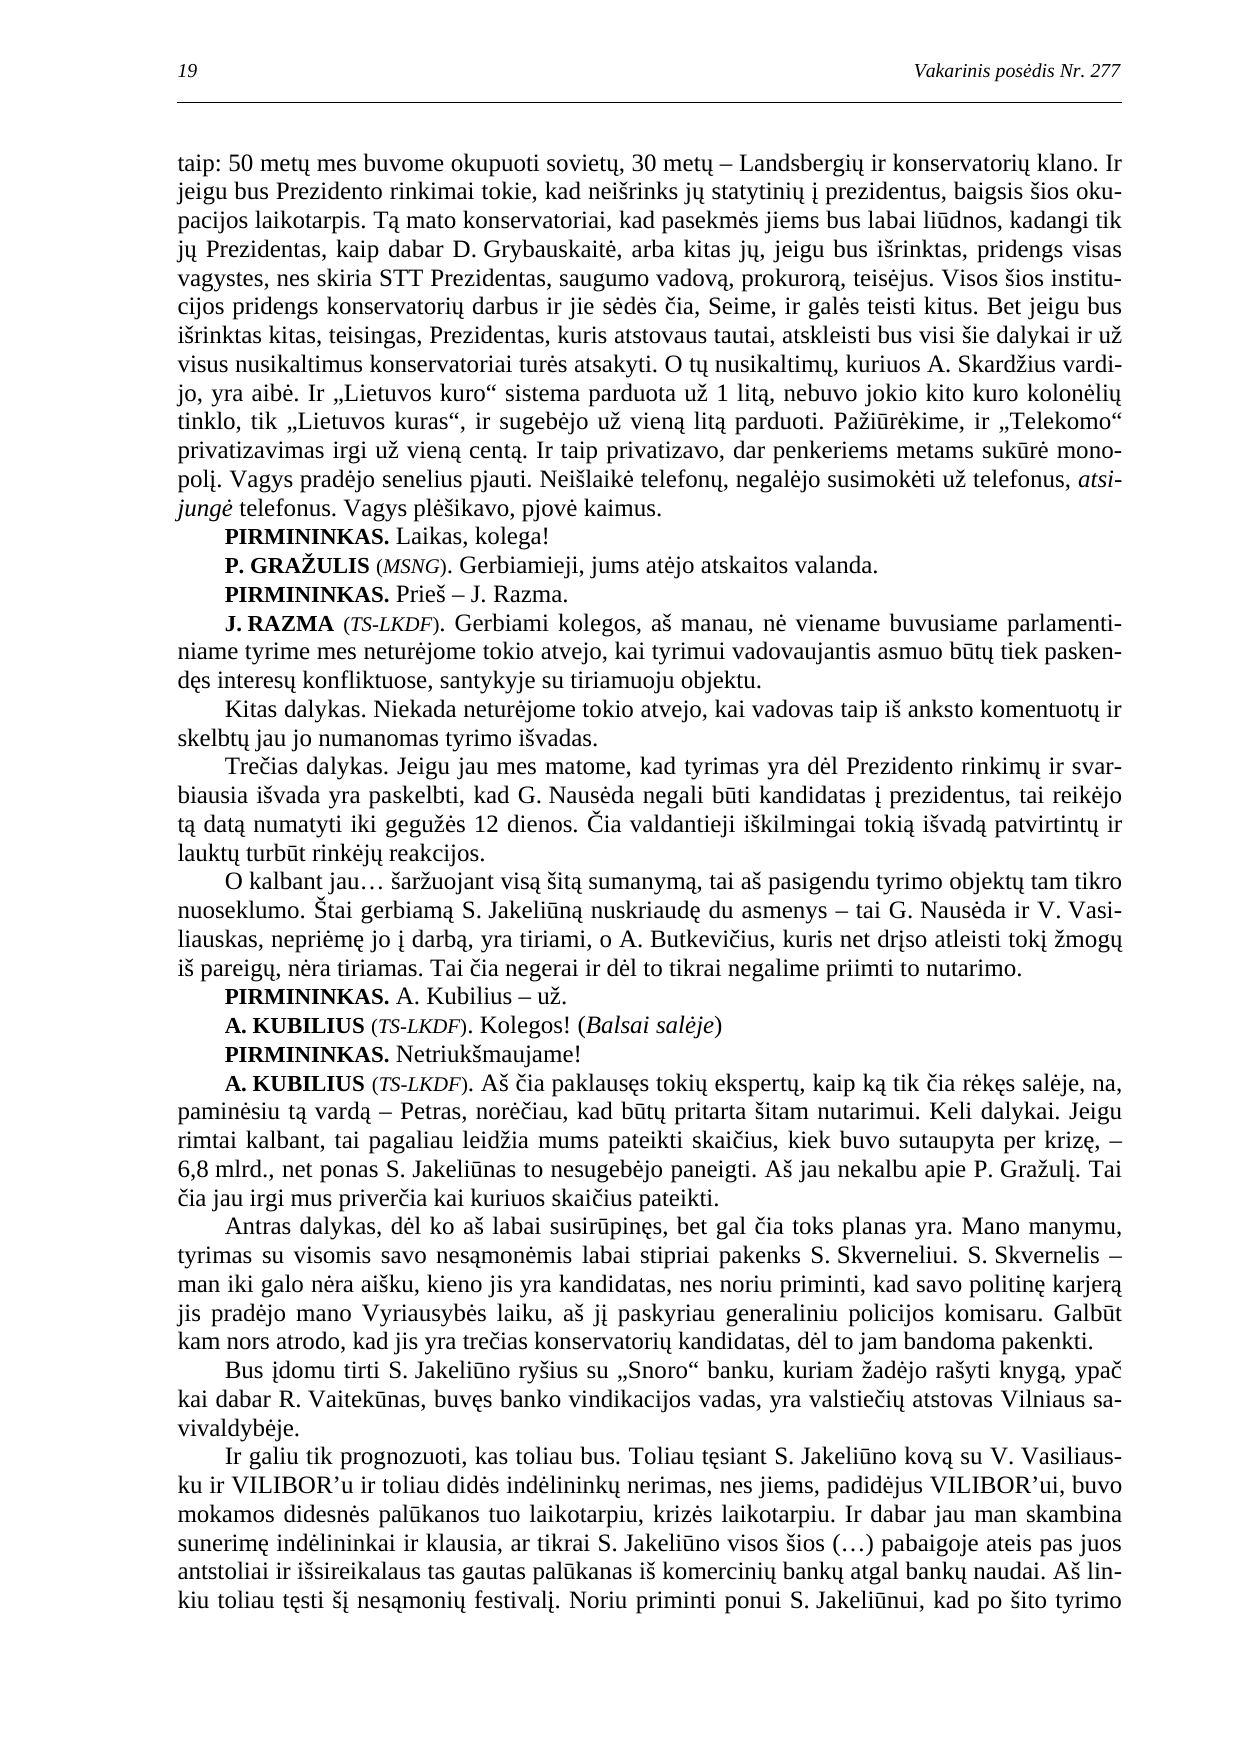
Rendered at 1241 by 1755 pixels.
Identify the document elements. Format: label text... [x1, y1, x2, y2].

text PIRMININKAS. Prieš – J. Raz­ma. [177, 579, 1122, 608]
text Ant­ras da­ly­kas, dėl ko aš la­bai su­si­rū­pi­nęs, bet gal čia toks pla­nas yra. Ma­no ma­ny­mu, ty­ri­mas su vi­so­mis sa­vo ne­są­mo­nė­mis la­bai stip­riai pa­kenks S. Skver­ne­liui. S. Skver­ne­lis – man iki ga­lo nė­ra aiš­ku, kie­no jis yra kan­di­da­tas, nes no­riu pri­min­ti, kad sa­vo po­li­ti­nę kar­je­rą jis pra­dė­jo ma­no Vy­riau­sy­bės lai­ku, aš jį pa­sky­riau ge­ne­ra­li­niu po­li­ci­jos ko­mi­sa­ru. Gal­būt kam nors at­ro­do, kad jis yra tre­čias kon­ser­va­to­rių kan­di­da­tas, dėl to jam ban­do­ma pa­kenk­ti. [177, 1211, 1122, 1355]
text A. KUBILIUS (TS-LKDF). Ko­le­gos! (Bal­sai sa­lė­je) [177, 1010, 1122, 1039]
text Bus įdo­mu tir­ti S. Ja­ke­liū­no ry­šius su „Sno­ro“ ban­ku, ku­riam ža­dė­jo ra­šy­ti kny­gą, ypač kai da­bar R. Vai­te­kū­nas, bu­vęs ban­ko vin­di­ka­ci­jos va­das, yra vals­tie­čių at­sto­vas Vil­niaus sa­vi­val­dy­bė­je. [177, 1355, 1122, 1441]
text Ki­tas da­ly­kas. Nie­ka­da ne­tu­rė­jo­me to­kio at­ve­jo, kai va­do­vas taip iš anks­to ko­men­tuo­tų ir skelb­tų jau jo nu­ma­no­mas ty­ri­mo iš­va­das. [177, 694, 1122, 751]
text Tre­čias da­ly­kas. Jei­gu jau mes ma­to­me, kad ty­ri­mas yra dėl Pre­zi­den­to rin­ki­mų ir svar­biau­sia iš­va­da yra pa­skelb­ti, kad G. Nau­sė­da ne­ga­li bū­ti kan­di­da­tas į pre­zi­den­tus, tai rei­kė­jo tą da­tą nu­ma­ty­ti iki ge­gu­žės 12 die­nos. Čia val­dan­tie­ji iš­kil­min­gai to­kią iš­va­dą pa­tvir­tin­tų ir lauk­tų tur­būt rin­kė­jų re­ak­ci­jos. [177, 751, 1122, 866]
text P. GRAŽULIS (MSNG). Ger­bia­mie­ji, jums at­ėjo at­skai­tos va­lan­da. [177, 550, 1122, 579]
text PIRMININKAS. Ne­triukš­mau­ja­me! [177, 1039, 1122, 1068]
text O kal­bant jau… šar­žuo­jant vi­są ši­tą su­ma­ny­mą, tai aš pa­si­gen­du ty­ri­mo ob­jek­tų tam tik­ro nuo­sek­lu­mo. Štai ger­bia­mą S. Ja­ke­liū­ną nu­skriau­dę du as­me­nys – tai G. Nau­sė­da ir V. Va­si­liaus­kas, ne­pri­ėmę jo į dar­bą, yra ti­ria­mi, o A. But­ke­vi­čius, ku­ris net drį­so at­leis­ti to­kį žmo­gų iš pa­rei­gų, nė­ra ti­ria­mas. Tai čia ne­ge­rai ir dėl to tik­rai ne­ga­li­me pri­im­ti to nu­ta­ri­mo. [177, 866, 1122, 981]
text PIRMININKAS. A. Ku­bi­lius – už. [177, 981, 1122, 1010]
text PIRMININKAS. Lai­kas, ko­le­ga! [177, 521, 1122, 550]
text A. KUBILIUS (TS-LKDF). Aš čia pa­klau­sęs to­kių eks­per­tų, kaip ką tik čia rė­kęs sa­lė­je, na, pa­mi­nė­siu tą var­dą – Pet­ras, no­rė­čiau, kad bū­tų pri­tar­ta ši­tam nu­ta­ri­mui. Ke­li da­ly­kai. Jei­gu rim­tai kal­bant, tai pa­ga­liau lei­džia mums pa­teik­ti skai­čius, kiek bu­vo su­tau­py­ta per kri­zę, – 6,8 mlrd., net po­nas S. Ja­ke­liū­nas to ne­su­ge­bė­jo pa­neig­ti. Aš jau ne­kal­bu apie P. Gra­žu­lį. Tai čia jau ir­gi mus pri­ver­čia kai ku­riuos skai­čius pa­teik­ti. [177, 1068, 1122, 1211]
text taip: 50 me­tų mes bu­vo­me oku­puo­ti so­vie­tų, 30 me­tų – Land­sber­gių ir kon­ser­va­to­rių kla­no. Ir jei­gu bus Pre­zi­den­to rin­ki­mai to­kie, kad ne­iš­rinks jų sta­ty­ti­nių į pre­zi­den­tus, baig­sis šios oku­pa­ci­jos lai­ko­tar­pis. Tą ma­to kon­ser­va­to­riai, kad pa­sek­mės jiems bus la­bai liūd­nos, ka­dan­gi tik jų Pre­zi­den­tas, kaip da­bar D. Gry­baus­kai­tė, ar­ba ki­tas jų, jei­gu bus iš­rink­tas, pri­dengs vi­sas va­gys­tes, nes ski­ria STT Pre­zi­den­tas, sau­gu­mo va­do­vą, pro­ku­ro­rą, tei­sė­jus. Vi­sos šios ins­ti­tu­ci­jos pri­dengs kon­ser­va­to­rių dar­bus ir jie sė­dės čia, Sei­me, ir ga­lės teis­ti ki­tus. Bet jei­gu bus iš­rink­tas ki­tas, tei­sin­gas, Pre­zi­den­tas, ku­ris at­sto­vaus tau­tai, at­skleis­ti bus vi­si šie da­ly­kai ir už vi­sus nu­si­kal­ti­mus kon­ser­va­to­riai tu­rės at­sa­ky­ti. O tų nu­si­kal­ti­mų, ku­riuos A. Skar­džius var­di­jo, yra ai­bė. Ir „Lie­tu­vos ku­ro“ sis­te­ma par­duo­ta už 1 li­tą, ne­bu­vo jo­kio ki­to ku­ro ko­lo­nė­lių tin­klo, tik „Lie­tu­vos ku­ras“, ir su­ge­bė­jo už vie­ną li­tą par­duo­ti. Pa­žiū­rė­ki­me, ir „Te­le­ko­mo“ pri­va­ti­za­vi­mas ir­gi už vie­ną cen­tą. Ir taip pri­va­ti­za­vo, dar pen­ke­riems me­tams su­kū­rė mo­no­po­lį. Va­gys pra­dė­jo se­ne­lius pjau­ti. Ne­iš­lai­kė te­le­fo­nų, ne­ga­lė­jo su­si­mo­kė­ti už te­le­fo­nus, at­si­jun­gė te­le­fo­nus. Va­gys plė­ši­ka­vo, pjo­vė kai­mus. [177, 148, 1122, 521]
text J. RAZMA (TS-LKDF). Ger­bia­mi ko­le­gos, aš ma­nau, nė vie­na­me bu­vu­sia­me par­la­men­ti­nia­me ty­ri­me mes ne­tu­rė­jo­me to­kio at­ve­jo, kai ty­ri­mui va­do­vau­jan­tis as­muo bū­tų tiek pa­sken­dęs in­te­re­sų kon­flik­tuo­se, san­ty­ky­je su ti­ria­muo­ju ob­jek­tu. [177, 608, 1122, 694]
text Ir ga­liu tik prog­no­zuo­ti, kas to­liau bus. To­liau tę­siant S. Ja­ke­liū­no ko­vą su V. Va­si­liaus­ku ir VILIBORʼu ir to­liau di­dės in­dė­li­nin­kų ne­ri­mas, nes jiems, pa­di­dė­jus VILIBORʼui, bu­vo mo­ka­mos di­des­nės pa­lū­ka­nos tuo lai­ko­tar­piu, kri­zės lai­ko­tar­piu. Ir da­bar jau man skam­bi­na su­ne­ri­mę in­dė­li­nin­kai ir klau­sia, ar tik­rai S. Ja­ke­liū­no vi­sos šios (…) pa­bai­go­je at­eis pas juos ant­sto­liai ir iš­si­rei­ka­laus tas gau­tas pa­lū­ka­nas iš ko­mer­ci­nių ban­kų at­gal ban­kų nau­dai. Aš lin­kiu to­liau tęs­ti šį ne­są­mo­nių fes­ti­va­lį. No­riu pri­min­ti po­nui S. Ja­ke­liū­nui, kad po ši­to ty­ri­mo [177, 1441, 1122, 1614]
